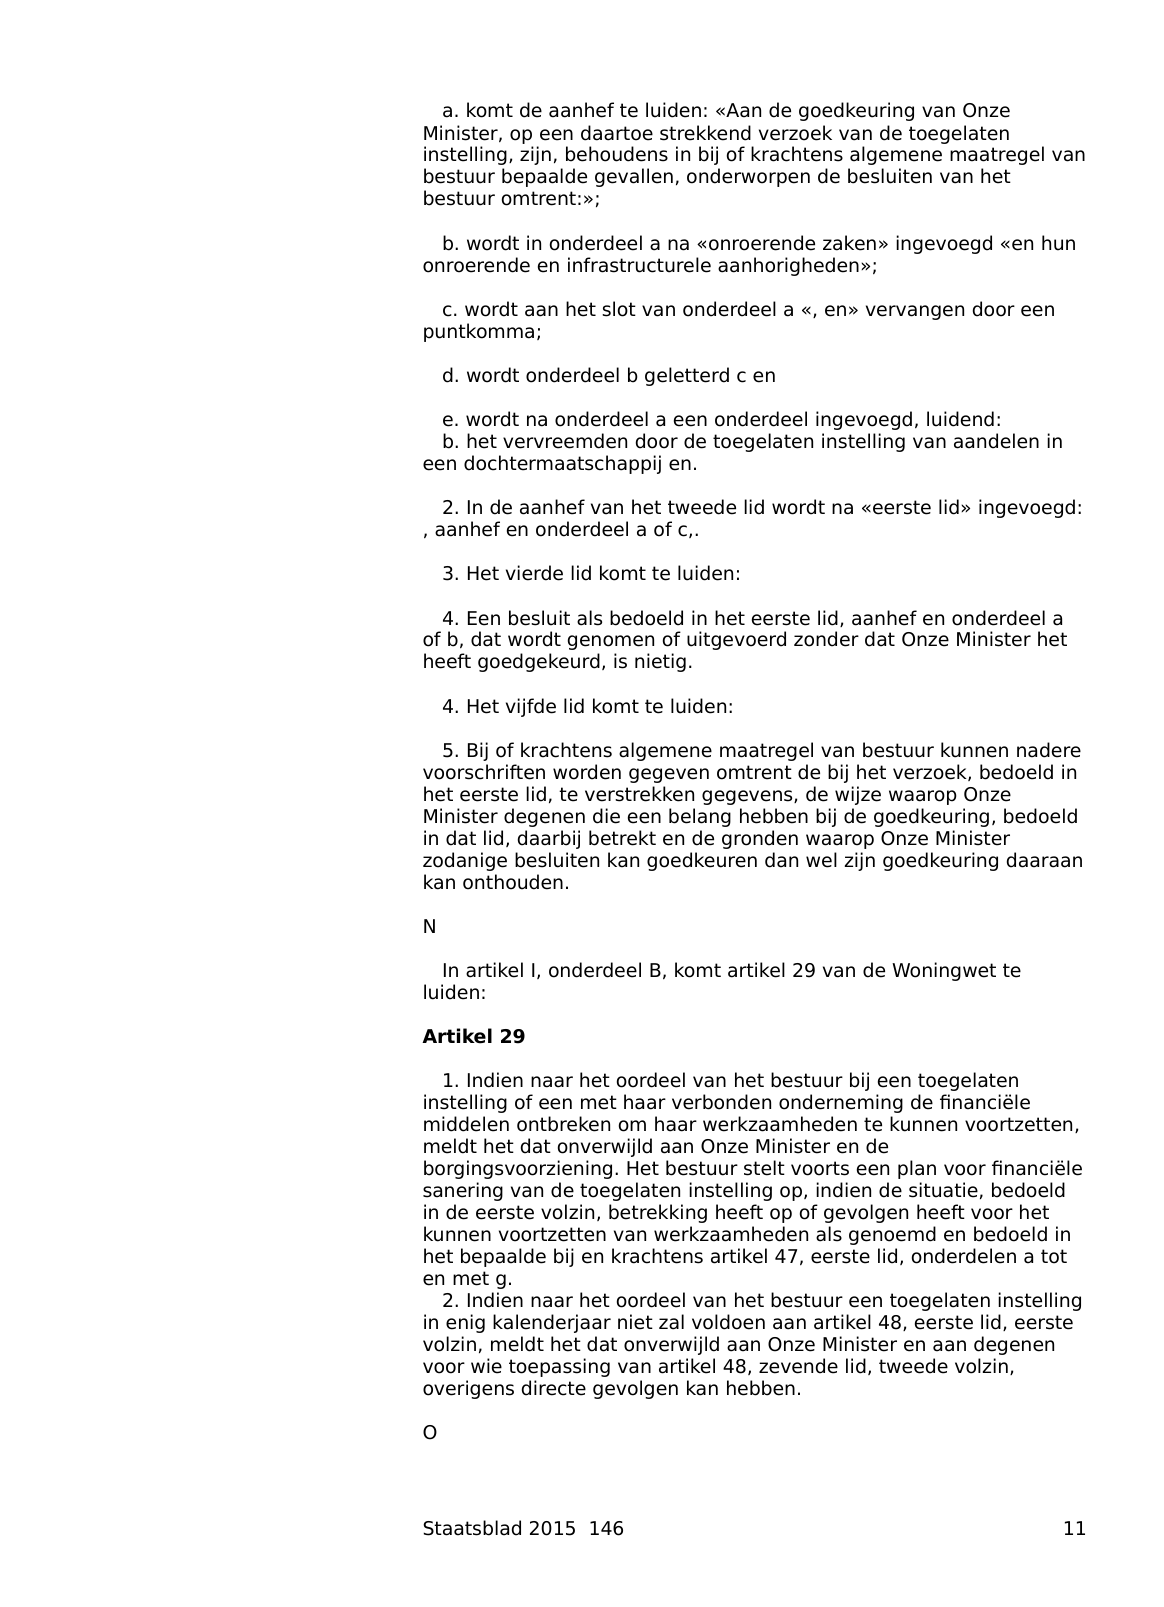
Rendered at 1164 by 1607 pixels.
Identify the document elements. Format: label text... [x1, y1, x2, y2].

text e. wordt na onderdeel a een onderdeel ingevoegd, luidend: [422, 409, 1087, 431]
text a. komt de aanhef te luiden: «Aan de goedkeuring van Onze Minister, op een daartoe strekkend verzoek van de toegelaten instelling, zijn, behoudens in bij of krachtens algemene maatregel van bestuur bepaalde gevallen, onderworpen de besluiten van het bestuur omtrent:»; [422, 100, 1087, 210]
text 5. Bij of krachtens algemene maatregel van bestuur kunnen nadere voorschriften worden gegeven omtrent de bij het verzoek, bedoeld in het eerste lid, te verstrekken gegevens, de wijze waarop Onze Minister degenen die een belang hebben bij de goedkeuring, bedoeld in dat lid, daarbij betrekt en de gronden waarop Onze Minister zodanige besluiten kan goedkeuren dan wel zijn goedkeuring daaraan kan onthouden. [422, 740, 1087, 893]
text N [422, 916, 1087, 938]
text 2. In de aanhef van het tweede lid wordt na «eerste lid» ingevoegd: , aanhef en onderdeel a of c,. [422, 497, 1087, 541]
text d. wordt onderdeel b geletterd c en [422, 365, 1087, 387]
text 4. Het vijfde lid komt te luiden: [422, 696, 1087, 717]
text 3. Het vierde lid komt te luiden: [422, 563, 1087, 585]
text In artikel I, onderdeel B, komt artikel 29 van de Woningwet te luiden: [422, 960, 1087, 1004]
text O [422, 1422, 1087, 1444]
text 4. Een besluit als bedoeld in het eerste lid, aanhef en onderdeel a of b, dat wordt genomen of uitgevoerd zonder dat Onze Minister het heeft goedgekeurd, is nietig. [422, 607, 1087, 673]
text c. wordt aan het slot van onderdeel a «, en» vervangen door een puntkomma; [422, 299, 1087, 343]
subtitle Artikel 29 [422, 1026, 1087, 1048]
text b. het vervreemden door de toegelaten instelling van aandelen in een dochtermaatschappij en. [422, 431, 1087, 475]
text 2. Indien naar het oordeel van het bestuur een toegelaten instelling in enig kalenderjaar niet zal voldoen aan artikel 48, eerste lid, eerste volzin, meldt het dat onverwijld aan Onze Minister en aan degenen voor wie toepassing van artikel 48, zevende lid, tweede volzin, overigens directe gevolgen kan hebben. [422, 1290, 1087, 1400]
text 1. Indien naar het oordeel van het bestuur bij een toegelaten instelling of een met haar verbonden onderneming de financiële middelen ontbreken om haar werkzaamheden te kunnen voortzetten, meldt het dat onverwijld aan Onze Minister en de borgingsvoorziening. Het bestuur stelt voorts een plan voor financiële sanering van de toegelaten instelling op, indien de situatie, bedoeld in de eerste volzin, betrekking heeft op of gevolgen heeft voor het kunnen voortzetten van werkzaamheden als genoemd en bedoeld in het bepaalde bij en krachtens artikel 47, eerste lid, onderdelen a tot en met g. [422, 1070, 1087, 1290]
text b. wordt in onderdeel a na «onroerende zaken» ingevoegd «en hun onroerende en infrastructurele aanhorigheden»; [422, 232, 1087, 276]
